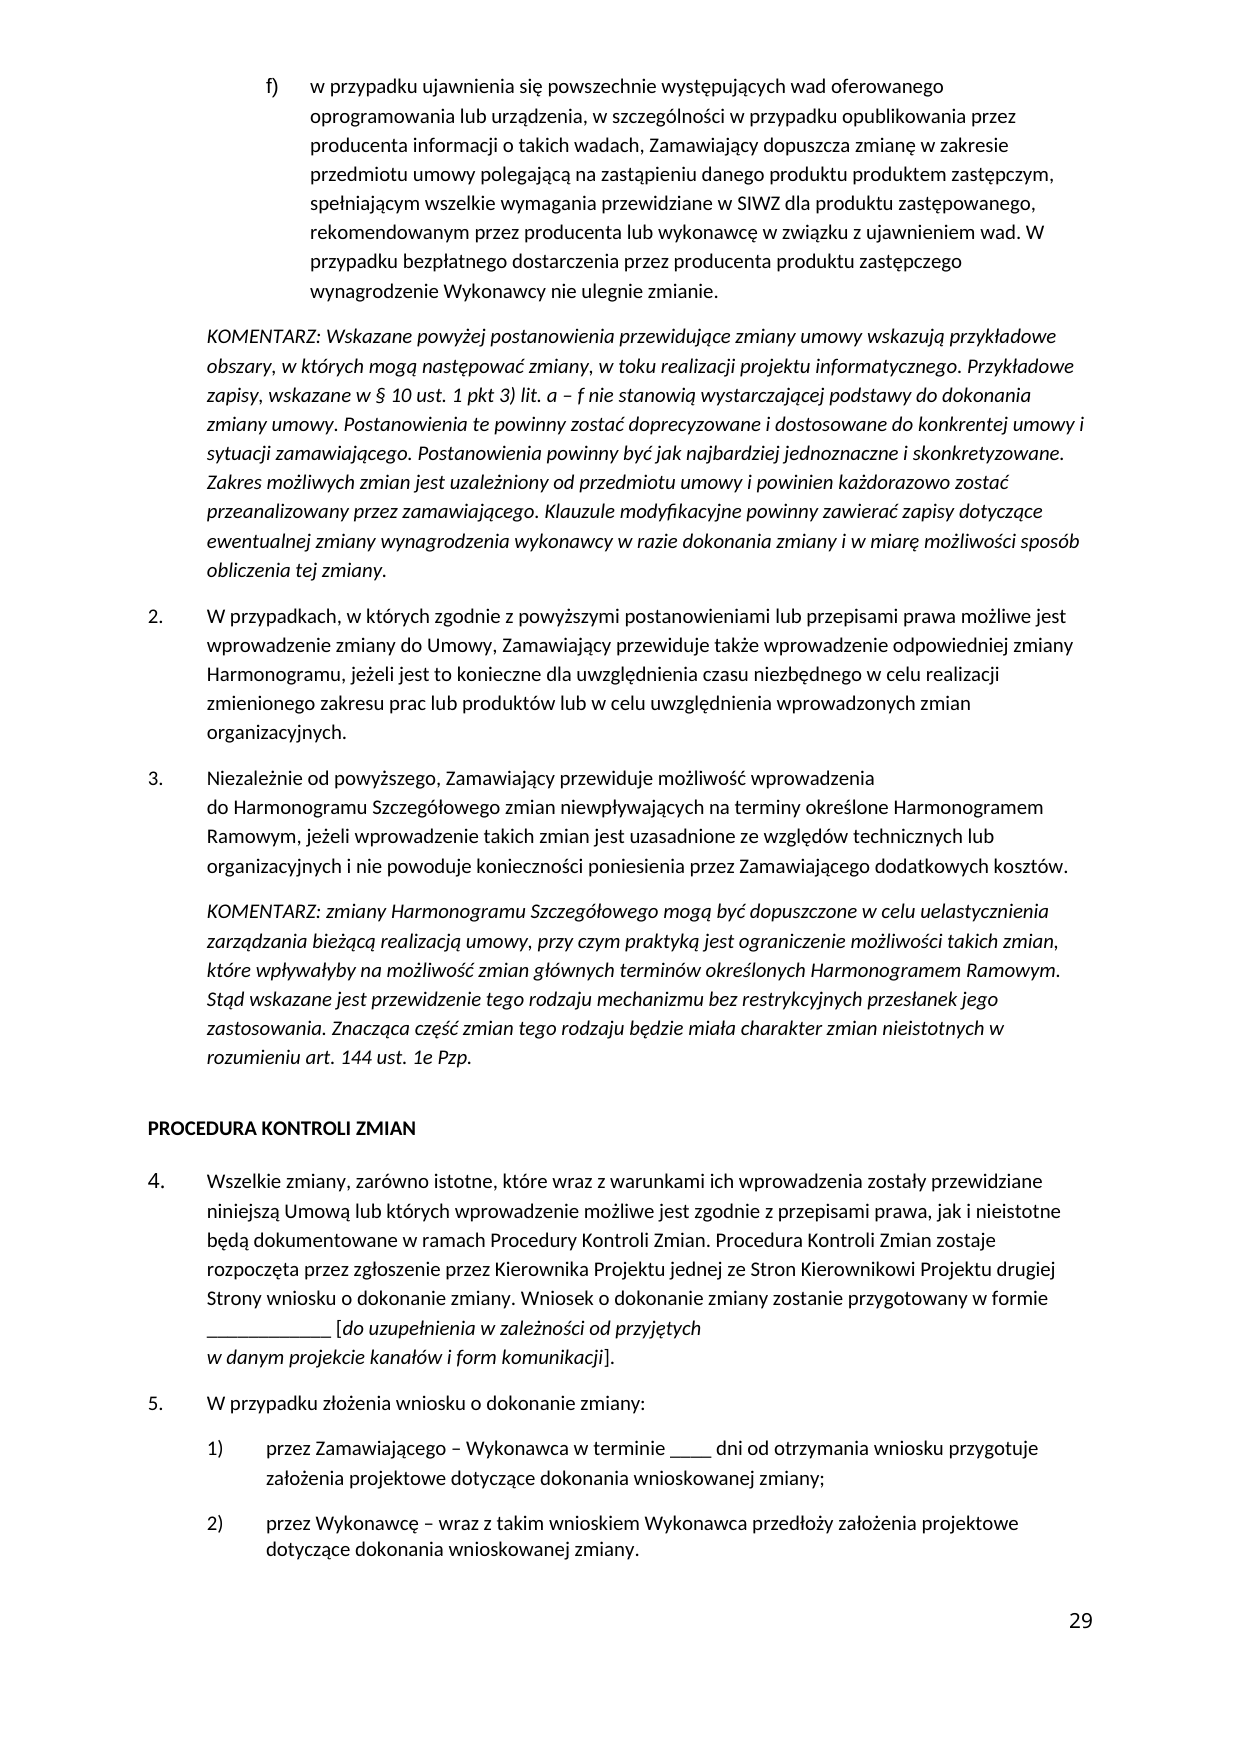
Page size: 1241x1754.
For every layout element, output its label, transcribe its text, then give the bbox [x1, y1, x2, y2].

text KOMENTARZ: Wskazane powyżej postanowienia przewidujące zmiany umowy wskazują przykładowe obszary, w których mogą następować zmiany, w toku realizacji projektu informatycznego. Przykładowe zapisy, wskazane w § 10 ust. 1 pkt 3) lit. a – f nie stanowią wystarczającej podstawy do dokonania zmiany umowy. Postanowienia te powinny zostać doprecyzowane i dostosowane do konkrentej umowy i sytuacji zamawiającego. Postanowienia powinny być jak najbardziej jednoznaczne i skonkretyzowane. Zakres możliwych zmian jest uzależniony od przedmiotu umowy i powinien każdorazowo zostać przeanalizowany przez zamawiającego. Klauzule modyfikacyjne powinny zawierać zapisy dotyczące ewentualnej zmiany wynagrodzenia wykonawcy w razie dokonania zmiany i w miarę możliwości sposób obliczenia tej zmiany. [207, 324, 1093, 582]
list W przypadkach, w których zgodnie z powyższymi postanowieniami lub przepisami prawa możliwe jest wprowadzenie zmiany do Umowy, Zamawiający przewiduje także wprowadzenie odpowiedniej zmiany Harmonogramu, jeżeli jest to konieczne dla uwzględnienia czasu niezbędnego w celu realizacji zmienionego zakresu prac lub produktów lub w celu uwzględnienia wprowadzonych zmian organizacyjnych. [148, 603, 1093, 745]
list Wszelkie zmiany, zarówno istotne, które wraz z warunkami ich wprowadzenia zostały przewidziane niniejszą Umową lub których wprowadzenie możliwe jest zgodnie z przepisami prawa, jak i nieistotne będą dokumentowane w ramach Procedury Kontroli Zmian. Procedura Kontroli Zmian zostaje rozpoczęta przez zgłoszenie przez Kierownika Projektu jednej ze Stron Kierownikowi Projektu drugiej Strony wniosku o dokonanie zmiany. Wniosek o dokonanie zmiany zostanie przygotowany w formie ____________ [do uzupełnienia w zależności od przyjętych w danym projekcie kanałów i form komunikacji]. [148, 1166, 1093, 1369]
text KOMENTARZ: zmiany Harmonogramu Szczegółowego mogą być dopuszczone w celu uelastycznienia zarządzania bieżącą realizacją umowy, przy czym praktyką jest ograniczenie możliwości takich zmian, które wpływałyby na możliwość zmian głównych terminów określonych Harmonogramem Ramowym. Stąd wskazane jest przewidzenie tego rodzaju mechanizmu bez restrykcyjnych przesłanek jego zastosowania. Znacząca część zmian tego rodzaju będzie miała charakter zmian nieistotnych w rozumieniu art. 144 ust. 1e Pzp. [207, 899, 1093, 1070]
list Niezależnie od powyższego, Zamawiający przewiduje możliwość wprowadzenia do Harmonogramu Szczegółowego zmian niewpływających na terminy określone Harmonogramem Ramowym, jeżeli wprowadzenie takich zmian jest uzasadnione ze względów technicznych lub organizacyjnych i nie powoduje konieczności poniesienia przez Zamawiającego dodatkowych kosztów. [148, 765, 1093, 878]
list przez Wykonawcę – wraz z takim wnioskiem Wykonawca przedłoży założenia projektowe dotyczące dokonania wnioskowanej zmiany. [207, 1511, 1093, 1561]
text PROCEDURA KONTROLI ZMIAN [148, 1115, 1093, 1141]
list W przypadku złożenia wniosku o dokonanie zmiany: [148, 1390, 1093, 1415]
list w przypadku ujawnienia się powszechnie występujących wad oferowanego oprogramowania lub urządzenia, w szczególności w przypadku opublikowania przez producenta informacji o takich wadach, Zamawiający dopuszcza zmianę w zakresie przedmiotu umowy polegającą na zastąpieniu danego produktu produktem zastępczym, spełniającym wszelkie wymagania przewidziane w SIWZ dla produktu zastępowanego, rekomendowanym przez producenta lub wykonawcę w związku z ujawnieniem wad. W przypadku bezpłatnego dostarczenia przez producenta produktu zastępczego wynagrodzenie Wykonawcy nie ulegnie zmianie. [266, 74, 1093, 303]
list przez Zamawiającego – Wykonawca w terminie ____ dni od otrzymania wniosku przygotuje założenia projektowe dotyczące dokonania wnioskowanej zmiany; [207, 1436, 1093, 1490]
